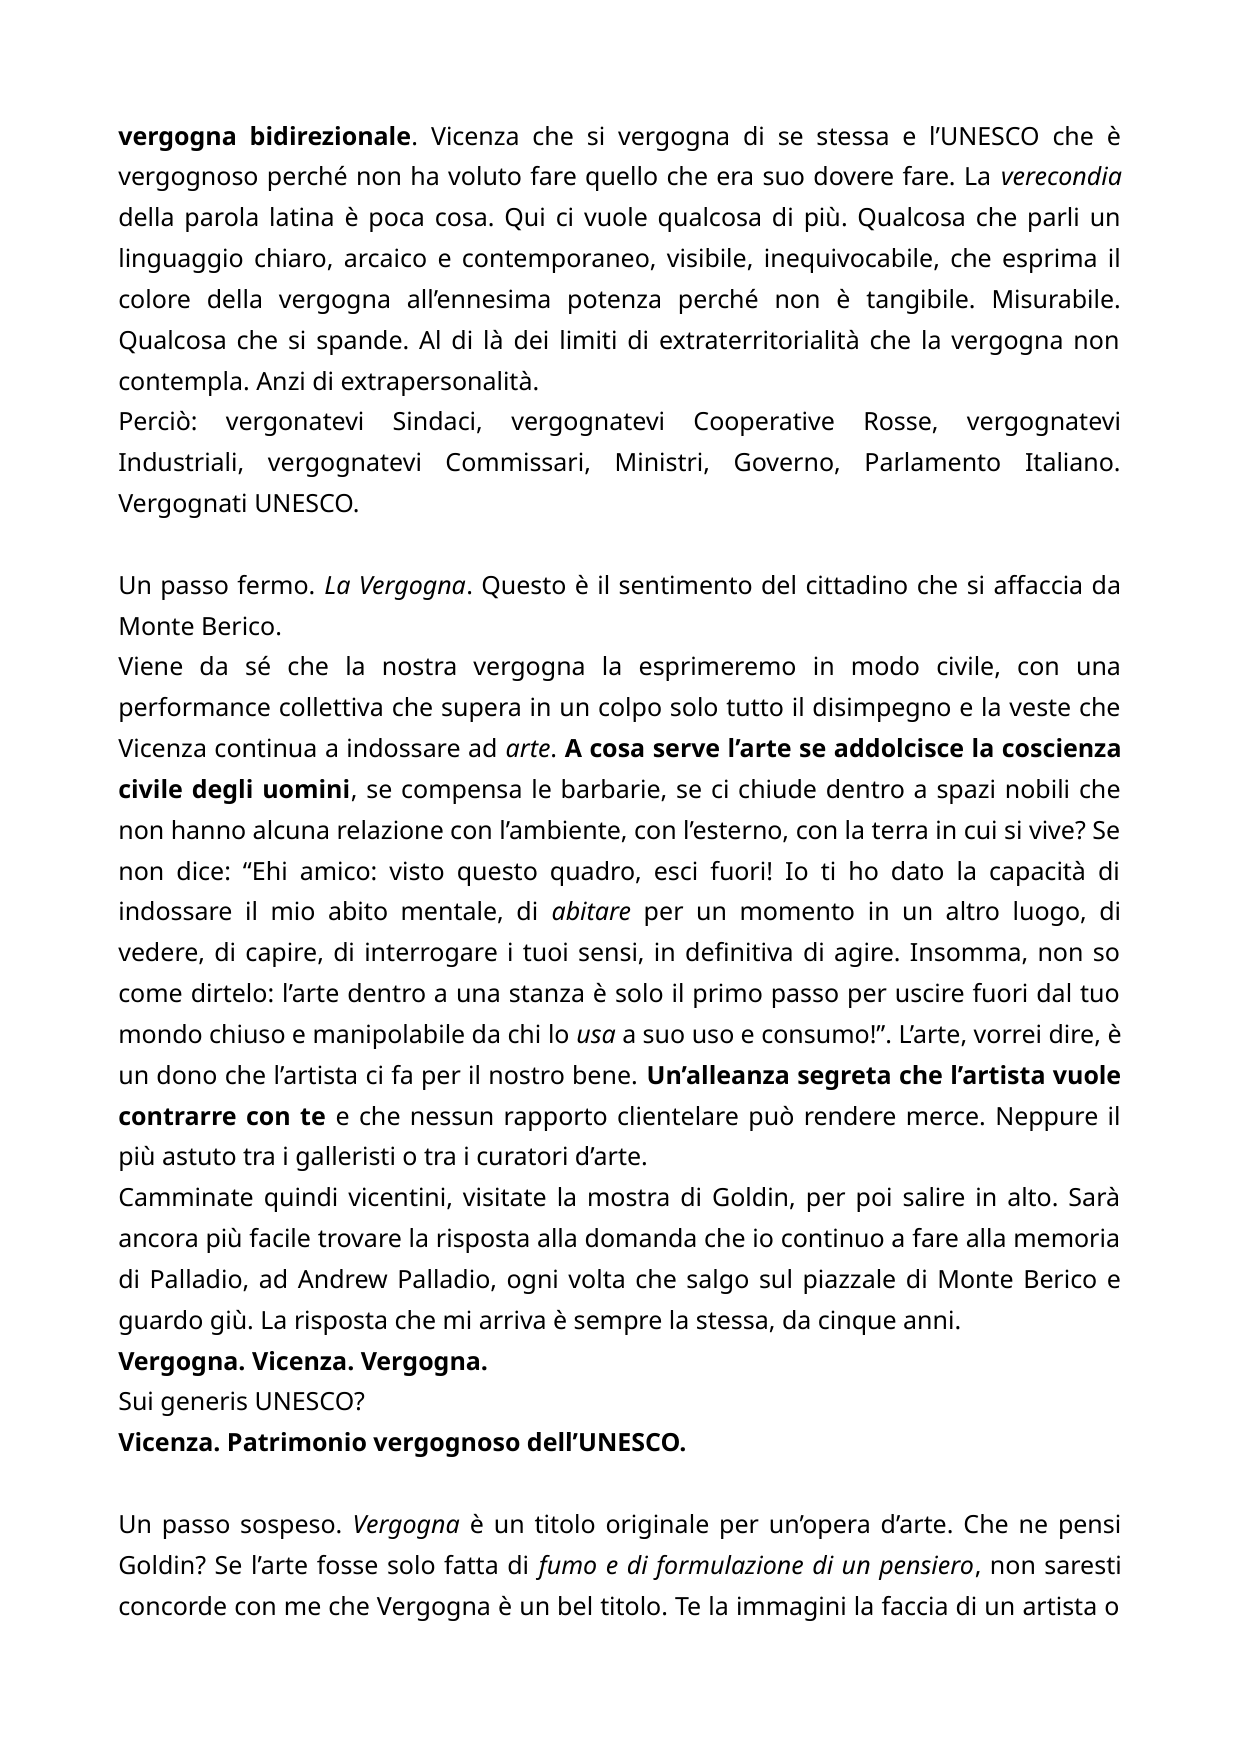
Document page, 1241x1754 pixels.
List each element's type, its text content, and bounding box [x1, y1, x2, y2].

text Perciò: vergonatevi Sindaci, vergognatevi Cooperative Rosse, vergognatevi Industriali, vergognatevi Commissari, Ministri, Governo, Parlamento Italiano. Vergognati UNESCO. [118, 404, 1122, 520]
text Vicenza. Patrimonio vergognoso dell’UNESCO. [118, 1425, 1122, 1459]
text Viene da sé che la nostra vergogna la esprimeremo in modo civile, con una performance collettiva che supera in un colpo solo tutto il disimpegno e la veste che Vicenza continua a indossare ad arte. A cosa serve l’arte se addolcisce la coscienza civile degli uomini, se compensa le barbarie, se ci chiude dentro a spazi nobili che non hanno alcuna relazione con l’ambiente, con l’esterno, con la terra in cui si vive? Se non dice: “Ehi amico: visto questo quadro, esci fuori! Io ti ho dato la capacità di indossare il mio abito mentale, di abitare per un momento in un altro luogo, di vedere, di capire, di interrogare i tuoi sensi, in definitiva di agire. Insomma, non so come dirtelo: l’arte dentro a una stanza è solo il primo passo per uscire fuori dal tuo mondo chiuso e manipolabile da chi lo usa a suo uso e consumo!”. L’arte, vorrei dire, è un dono che l’artista ci fa per il nostro bene. Un’alleanza segreta che l’artista vuole contrarre con te e che nessun rapporto clientelare può rendere merce. Neppure il più astuto tra i galleristi o tra i curatori d’arte. [118, 649, 1122, 1173]
text Sui generis UNESCO? [118, 1384, 1122, 1418]
text Vergogna. Vicenza. Vergogna. [118, 1343, 1122, 1377]
text Un passo fermo. La Vergogna. Questo è il sentimento del cittadino che si affaccia da Monte Berico. [118, 567, 1122, 642]
text Un passo sospeso. Vergogna è un titolo originale per un’opera d’arte. Che ne pensi Goldin? Se l’arte fosse solo fatta di fumo e di formulazione di un pensiero, non saresti concorde con me che Vergogna è un bel titolo. Te la immagini la faccia di un artista o [118, 1506, 1122, 1622]
text vergogna bidirezionale. Vicenza che si vergogna di se stessa e l’UNESCO che è vergognoso perché non ha voluto fare quello che era suo dovere fare. La verecondia della parola latina è poca cosa. Qui ci vuole qualcosa di più. Qualcosa che parli un linguaggio chiaro, arcaico e contemporaneo, visibile, inequivocabile, che esprima il colore della vergogna all’ennesima potenza perché non è tangibile. Misurabile. Qualcosa che si spande. Al di là dei limiti di extraterritorialità che la vergogna non contempla. Anzi di extrapersonalità. [118, 118, 1122, 397]
text Camminate quindi vicentini, visitate la mostra di Goldin, per poi salire in alto. Sarà ancora più facile trovare la risposta alla domanda che io continuo a fare alla memoria di Palladio, ad Andrew Palladio, ogni volta che salgo sul piazzale di Monte Berico e guardo giù. La risposta che mi arriva è sempre la stessa, da cinque anni. [118, 1180, 1122, 1336]
